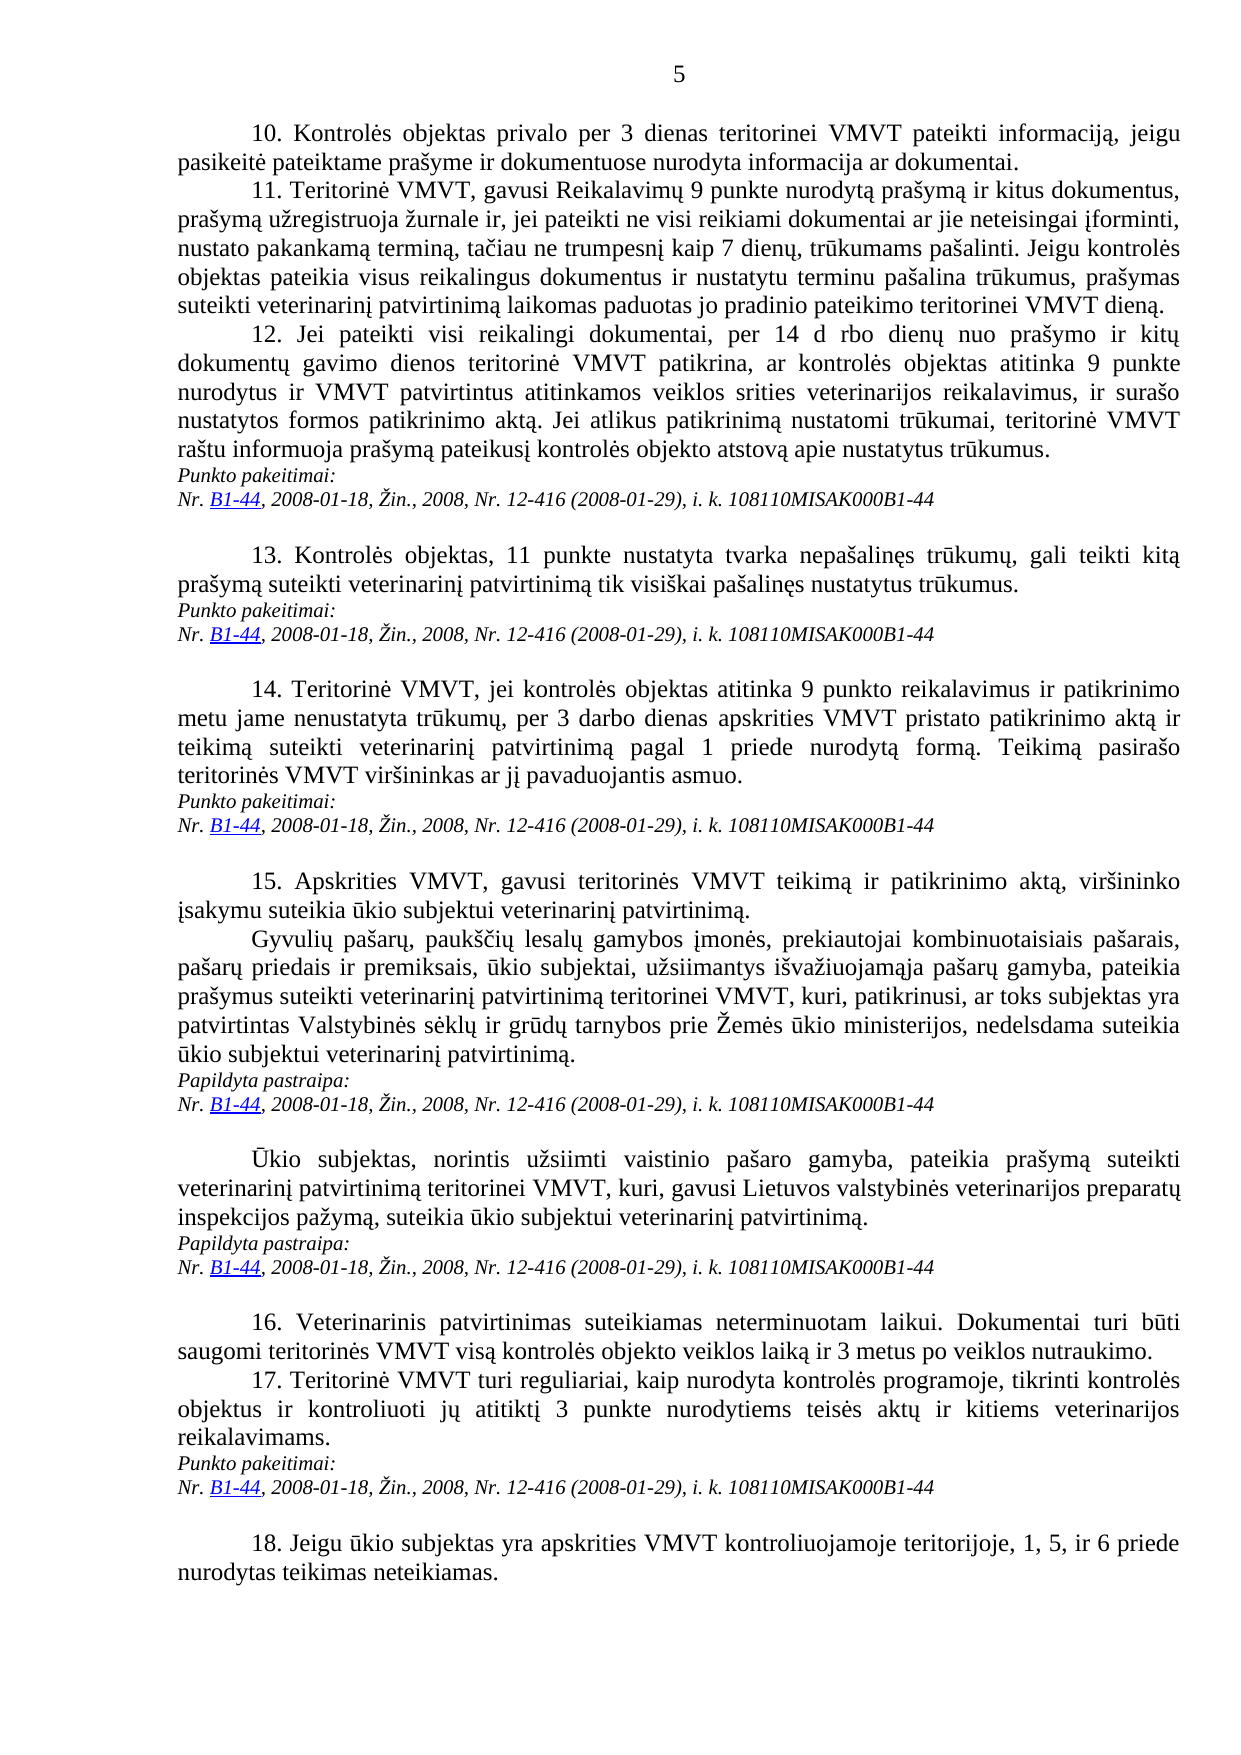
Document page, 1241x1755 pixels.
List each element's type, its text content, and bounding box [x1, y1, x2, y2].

text 15. Apskrities VMVT, gavusi teritorinės VMVT teikimą ir patikrinimo aktą, viršininko įsakymu suteikia ūkio subjektui veterinarinį patvirtinimą. [177, 866, 1181, 924]
text Punkto pakeitimai: [177, 463, 1181, 487]
text Nr. B1-44, 2008-01-18, Žin., 2008, Nr. 12-416 (2008-01-29), i. k. 108110MISAK000B1-44 [177, 622, 1181, 646]
text 17. Teritorinė VMVT turi reguliariai, kaip nurodyta kontrolės programoje, tikrinti kontrolės objektus ir kontroliuoti jų atitiktį 3 punkte nurodytiems teisės aktų ir kitiems veterinarijos reikalavimams. [177, 1365, 1181, 1451]
text Gyvulių pašarų, paukščių lesalų gamybos įmonės, prekiautojai kombinuotaisiais pašarais, pašarų priedais ir premiksais, ūkio subjektai, užsiimantys išvažiuojamąja pašarų gamyba, pateikia prašymus suteikti veterinarinį patvirtinimą teritorinei VMVT, kuri, patikrinusi, ar toks subjektas yra patvirtintas Valstybinės sėklų ir grūdų tarnybos prie Žemės ūkio ministerijos, nedelsdama suteikia ūkio subjektui veterinarinį patvirtinimą. [177, 924, 1181, 1067]
text Punkto pakeitimai: [177, 597, 1181, 622]
text Nr. B1-44, 2008-01-18, Žin., 2008, Nr. 12-416 (2008-01-29), i. k. 108110MISAK000B1-44 [177, 487, 1181, 511]
text 12. Jei pateikti visi reikalingi dokumentai, per 14 d rbo dienų nuo prašymo ir kitų dokumentų gavimo dienos teritorinė VMVT patikrina, ar kontrolės objektas atitinka 9 punkte nurodytus ir VMVT patvirtintus atitinkamos veiklos srities veterinarijos reikalavimus, ir surašo nustatytos formos patikrinimo aktą. Jei atlikus patikrinimą nustatomi trūkumai, teritorinė VMVT raštu informuoja prašymą pateikusį kontrolės objekto atstovą apie nustatytus trūkumus. [177, 319, 1181, 463]
text 16. Veterinarinis patvirtinimas suteikiamas neterminuotam laikui. Dokumentai turi būti saugomi teritorinės VMVT visą kontrolės objekto veiklos laiką ir 3 metus po veiklos nutraukimo. [177, 1307, 1181, 1365]
text Nr. B1-44, 2008-01-18, Žin., 2008, Nr. 12-416 (2008-01-29), i. k. 108110MISAK000B1-44 [177, 813, 1181, 837]
text 14. Teritorinė VMVT, jei kontrolės objektas atitinka 9 punkto reikalavimus ir patikrinimo metu jame nenustatyta trūkumų, per 3 darbo dienas apskrities VMVT pristato patikrinimo aktą ir teikimą suteikti veterinarinį patvirtinimą pagal 1 priede nurodytą formą. Teikimą pasirašo teritorinės VMVT viršininkas ar jį pavaduojantis asmuo. [177, 674, 1181, 789]
text 18. Jeigu ūkio subjektas yra apskrities VMVT kontroliuojamoje teritorijoje, 1, 5, ir 6 priede nurodytas teikimas neteikiamas. [177, 1528, 1181, 1586]
text 10. Kontrolės objektas privalo per 3 dienas teritorinei VMVT pateikti informaciją, jeigu pasikeitė pateiktame prašyme ir dokumentuose nurodyta informacija ar dokumentai. [177, 118, 1181, 176]
text Papildyta pastraipa: [177, 1067, 1181, 1092]
text Papildyta pastraipa: [177, 1231, 1181, 1255]
text 11. Teritorinė VMVT, gavusi Reikalavimų 9 punkte nurodytą prašymą ir kitus dokumentus, prašymą užregistruoja žurnale ir, jei pateikti ne visi reikiami dokumentai ar jie neteisingai įforminti, nustato pakankamą terminą, tačiau ne trumpesnį kaip 7 dienų, trūkumams pašalinti. Jeigu kontrolės objektas pateikia visus reikalingus dokumentus ir nustatytu terminu pašalina trūkumus, prašymas suteikti veterinarinį patvirtinimą laikomas paduotas jo pradinio pateikimo teritorinei VMVT dieną. [177, 176, 1181, 319]
text Nr. B1-44, 2008-01-18, Žin., 2008, Nr. 12-416 (2008-01-29), i. k. 108110MISAK000B1-44 [177, 1092, 1181, 1116]
text Ūkio subjektas, norintis užsiimti vaistinio pašaro gamyba, pateikia prašymą suteikti veterinarinį patvirtinimą teritorinei VMVT, kuri, gavusi Lietuvos valstybinės veterinarijos preparatų inspekcijos pažymą, suteikia ūkio subjektui veterinarinį patvirtinimą. [177, 1144, 1181, 1231]
text Nr. B1-44, 2008-01-18, Žin., 2008, Nr. 12-416 (2008-01-29), i. k. 108110MISAK000B1-44 [177, 1255, 1181, 1279]
text 13. Kontrolės objektas, 11 punkte nustatyta tvarka nepašalinęs trūkumų, gali teikti kitą prašymą suteikti veterinarinį patvirtinimą tik visiškai pašalinęs nustatytus trūkumus. [177, 540, 1181, 597]
text Punkto pakeitimai: [177, 789, 1181, 813]
text Punkto pakeitimai: [177, 1451, 1181, 1475]
text Nr. B1-44, 2008-01-18, Žin., 2008, Nr. 12-416 (2008-01-29), i. k. 108110MISAK000B1-44 [177, 1475, 1181, 1499]
